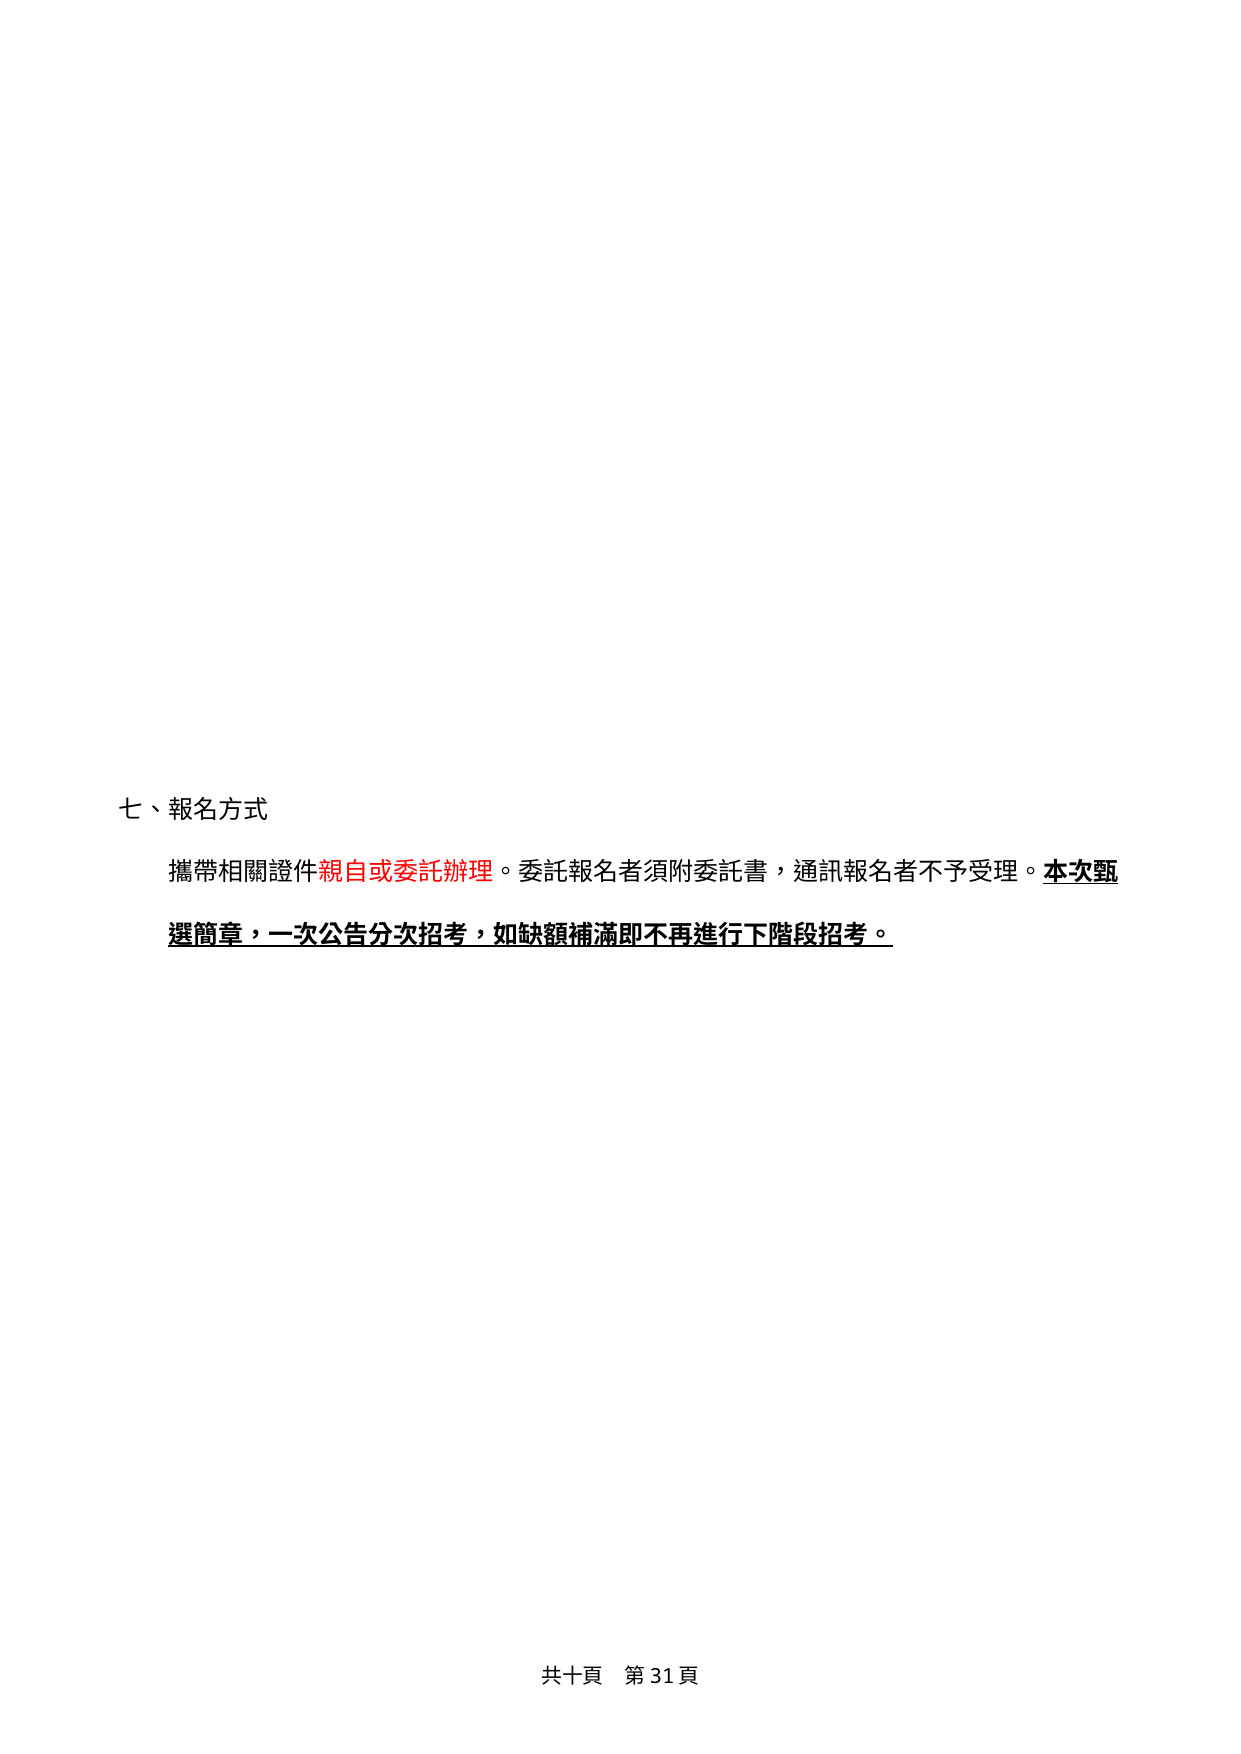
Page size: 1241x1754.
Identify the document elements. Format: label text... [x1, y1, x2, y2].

text 七、報名方式 攜帶相關證件親自或委託辦理。委託報名者須附委託書，通訊報名者不予受理。本次甄選簡章，一次公告分次招考，如缺額補滿即不再進行下階段招考。 [118, 766, 1122, 953]
